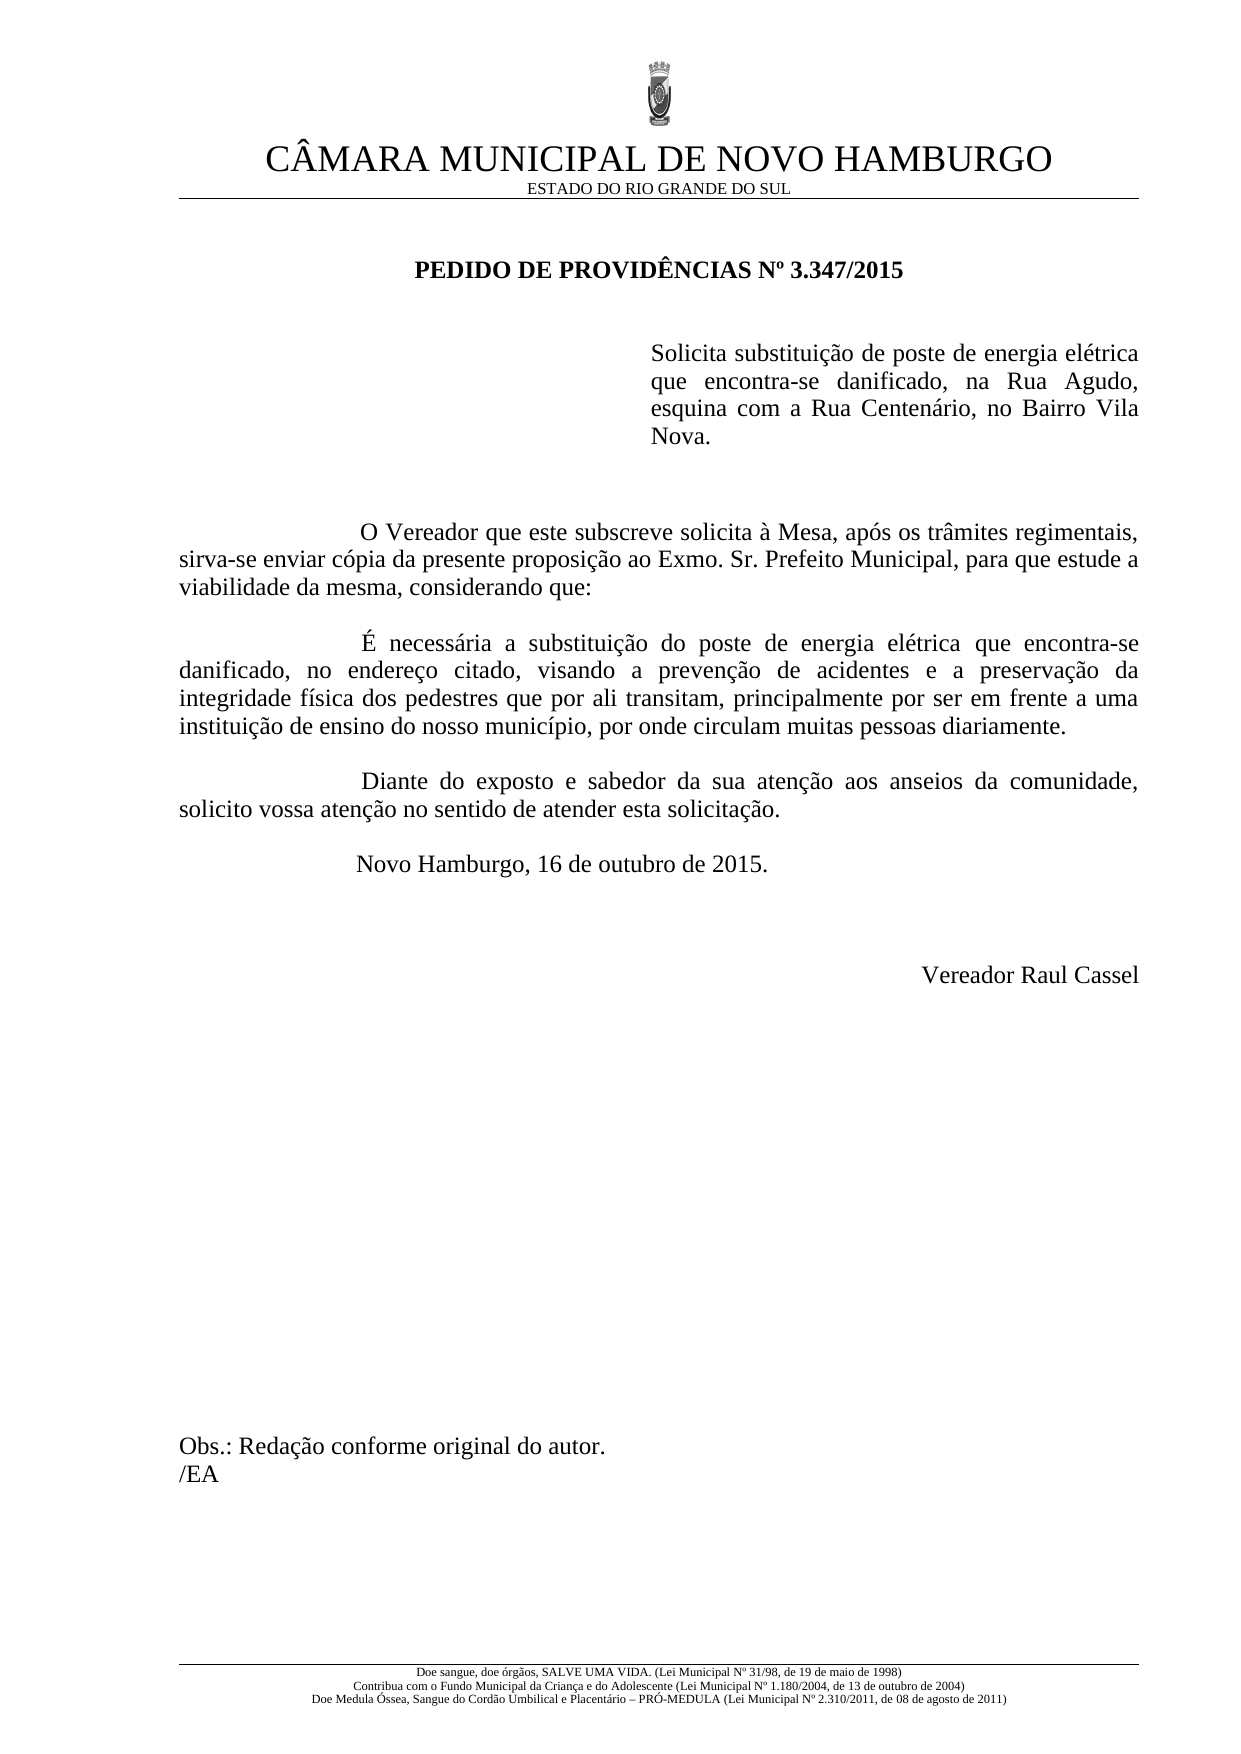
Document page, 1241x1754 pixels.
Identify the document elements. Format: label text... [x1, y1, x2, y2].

text O Vereador que este subscreve solicita à Mesa, após os trâmites regimentais, sirva-se enviar cópia da presente proposição ao Exmo. Sr. Prefeito Municipal, para que estude a viabilidade da mesma, considerando que: [179, 518, 1139, 601]
text Novo Hamburgo, 16 de outubro de 2015. [179, 850, 1139, 878]
text Diante do exposto e sabedor da sua atenção aos anseios da comunidade, solicito vossa atenção no sentido de atender esta solicitação. [179, 767, 1139, 823]
text /EA [179, 1460, 1139, 1488]
text Solicita substituição de poste de energia elétrica que encontra-se danificado, na Rua Agudo, esquina com a Rua Centenário, no Bairro Vila Nova. [651, 339, 1139, 450]
text PEDIDO DE PROVIDÊNCIAS Nº 3.347/2015 [179, 256, 1139, 284]
text É necessária a substituição do poste de energia elétrica que encontra-se danificado, no endereço citado, visando a prevenção de acidentes e a preservação da integridade física dos pedestres que por ali transitam, principalmente por ser em frente a uma instituição de ensino do nosso município, por onde circulam muitas pessoas diariamente. [179, 629, 1139, 739]
text Obs.: Redação conforme original do autor. [179, 1432, 1139, 1460]
text Vereador Raul Cassel [179, 961, 1139, 989]
